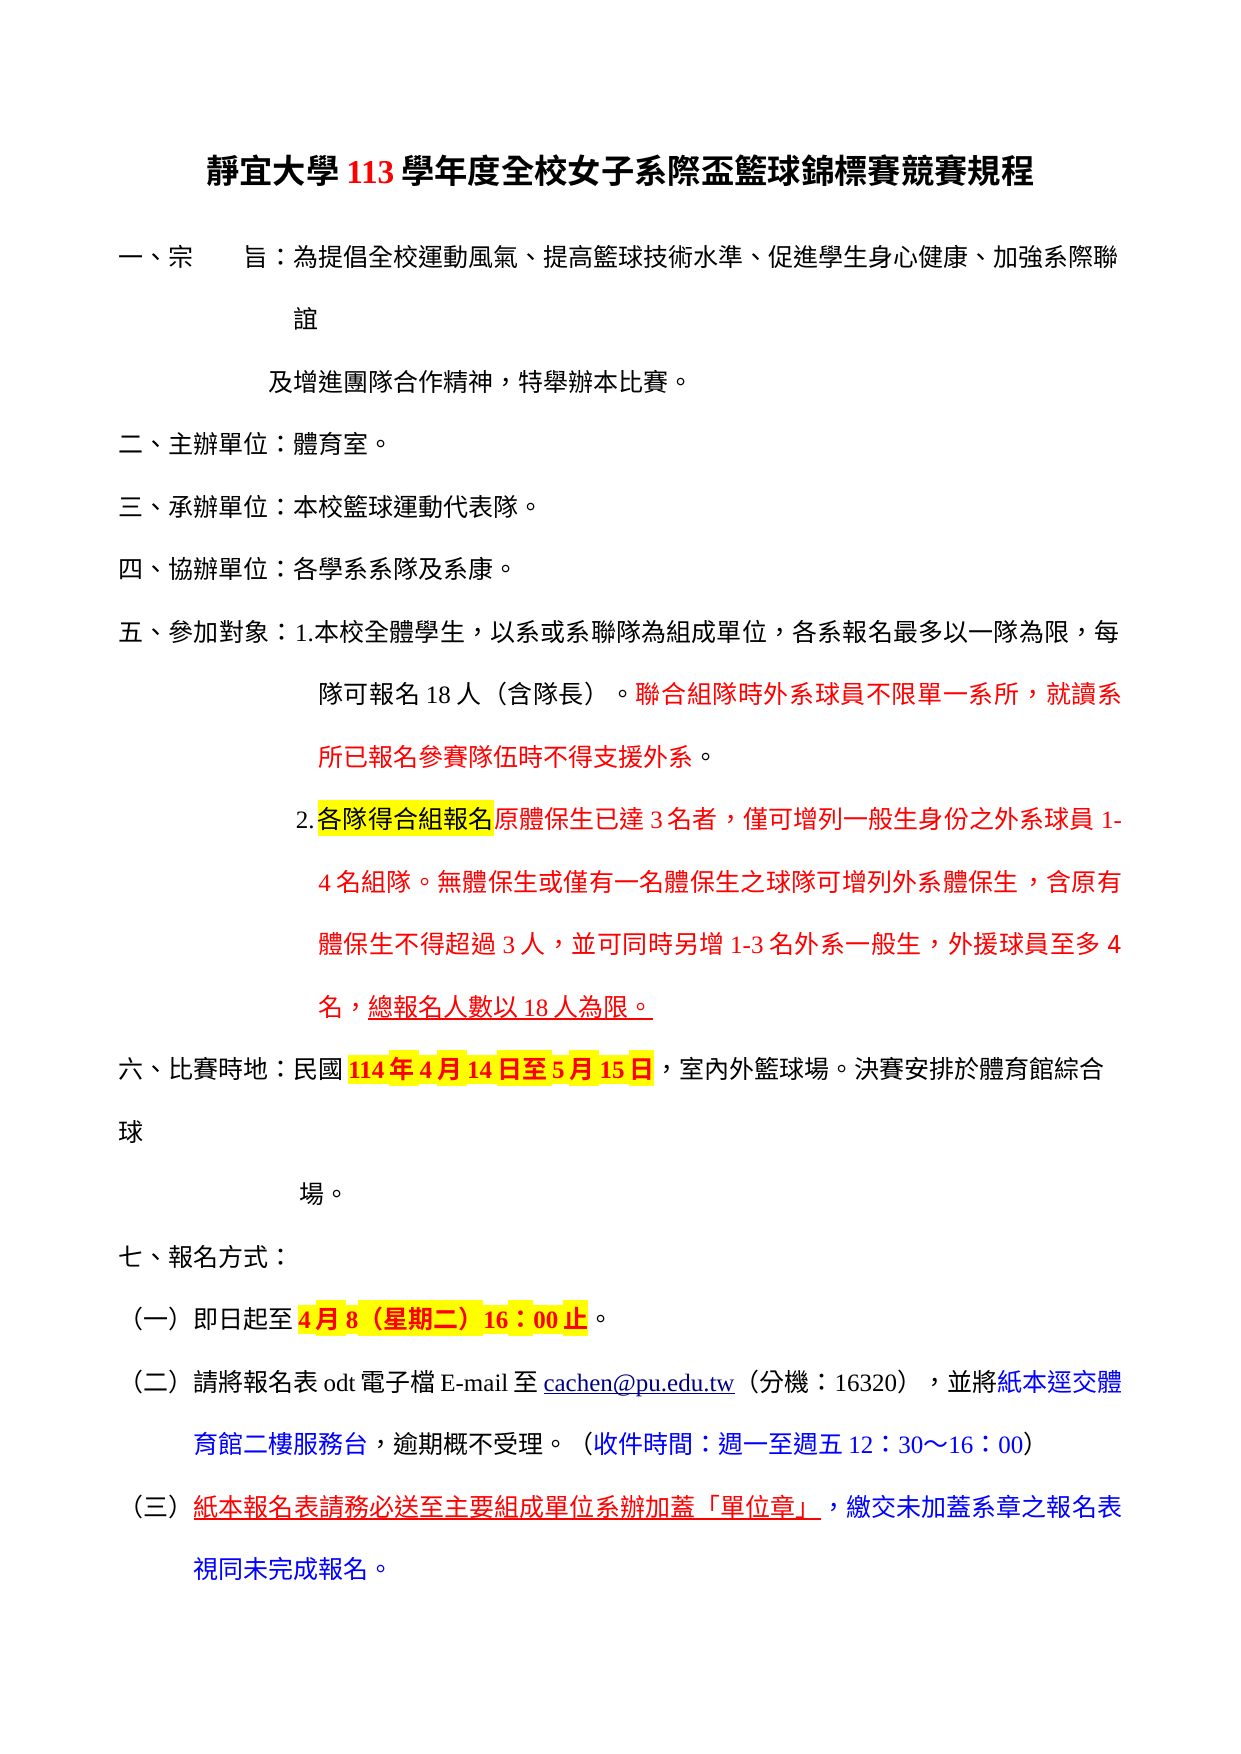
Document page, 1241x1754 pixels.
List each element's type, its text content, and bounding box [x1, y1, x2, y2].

text （一）即日起至4月8（星期二）16：00止。 [118, 1276, 1122, 1338]
text 三、承辦單位：本校籃球運動代表隊。 [118, 463, 1122, 526]
text 七、報名方式： [118, 1213, 1122, 1276]
text 及增進團隊合作精神，特舉辦本比賽。 [118, 338, 1122, 401]
text （三）紙本報名表請務必送至主要組成單位系辦加蓋「單位章」，繳交未加蓋系章之報名表視同未完成報名。 [118, 1463, 1122, 1588]
text 一、宗 旨：為提倡全校運動風氣、提高籃球技術水準、促進學生身心健康、加強系際聯誼 [118, 213, 1122, 338]
text 二、主辦單位：體育室。 [118, 401, 1122, 463]
text 2.各隊得合組報名原體保生已達3名者，僅可增列一般生身份之外系球員1-4名組隊。無體保生或僅有一名體保生之球隊可增列外系體保生，含原有體保生不得超過3人，並可同時另增1-3名外系一般生，外援球員至多4名，總報名人數以18人為限。 [118, 776, 1122, 1026]
text 四、協辦單位：各學系系隊及系康。 [118, 526, 1122, 588]
text 靜宜大學113學年度全校女子系際盃籃球錦標賽競賽規程 [118, 127, 1122, 189]
text 五、參加對象：1.本校全體學生，以系或系聯隊為組成單位，各系報名最多以一隊為限，每隊可報名18人（含隊長）。聯合組隊時外系球員不限單一系所，就讀系所已報名參賽隊伍時不得支援外系。 [118, 588, 1122, 776]
text 場。 [118, 1151, 1122, 1213]
text （二）請將報名表odt電子檔E-mail至cachen@pu.edu.tw（分機：16320），並將紙本逕交體育館二樓服務台，逾期概不受理。（收件時間：週一至週五12：30～16：00） [118, 1338, 1122, 1463]
text 六、比賽時地：民國114年4月14日至5月15日，室內外籃球場。決賽安排於體育館綜合球 [118, 1026, 1122, 1151]
